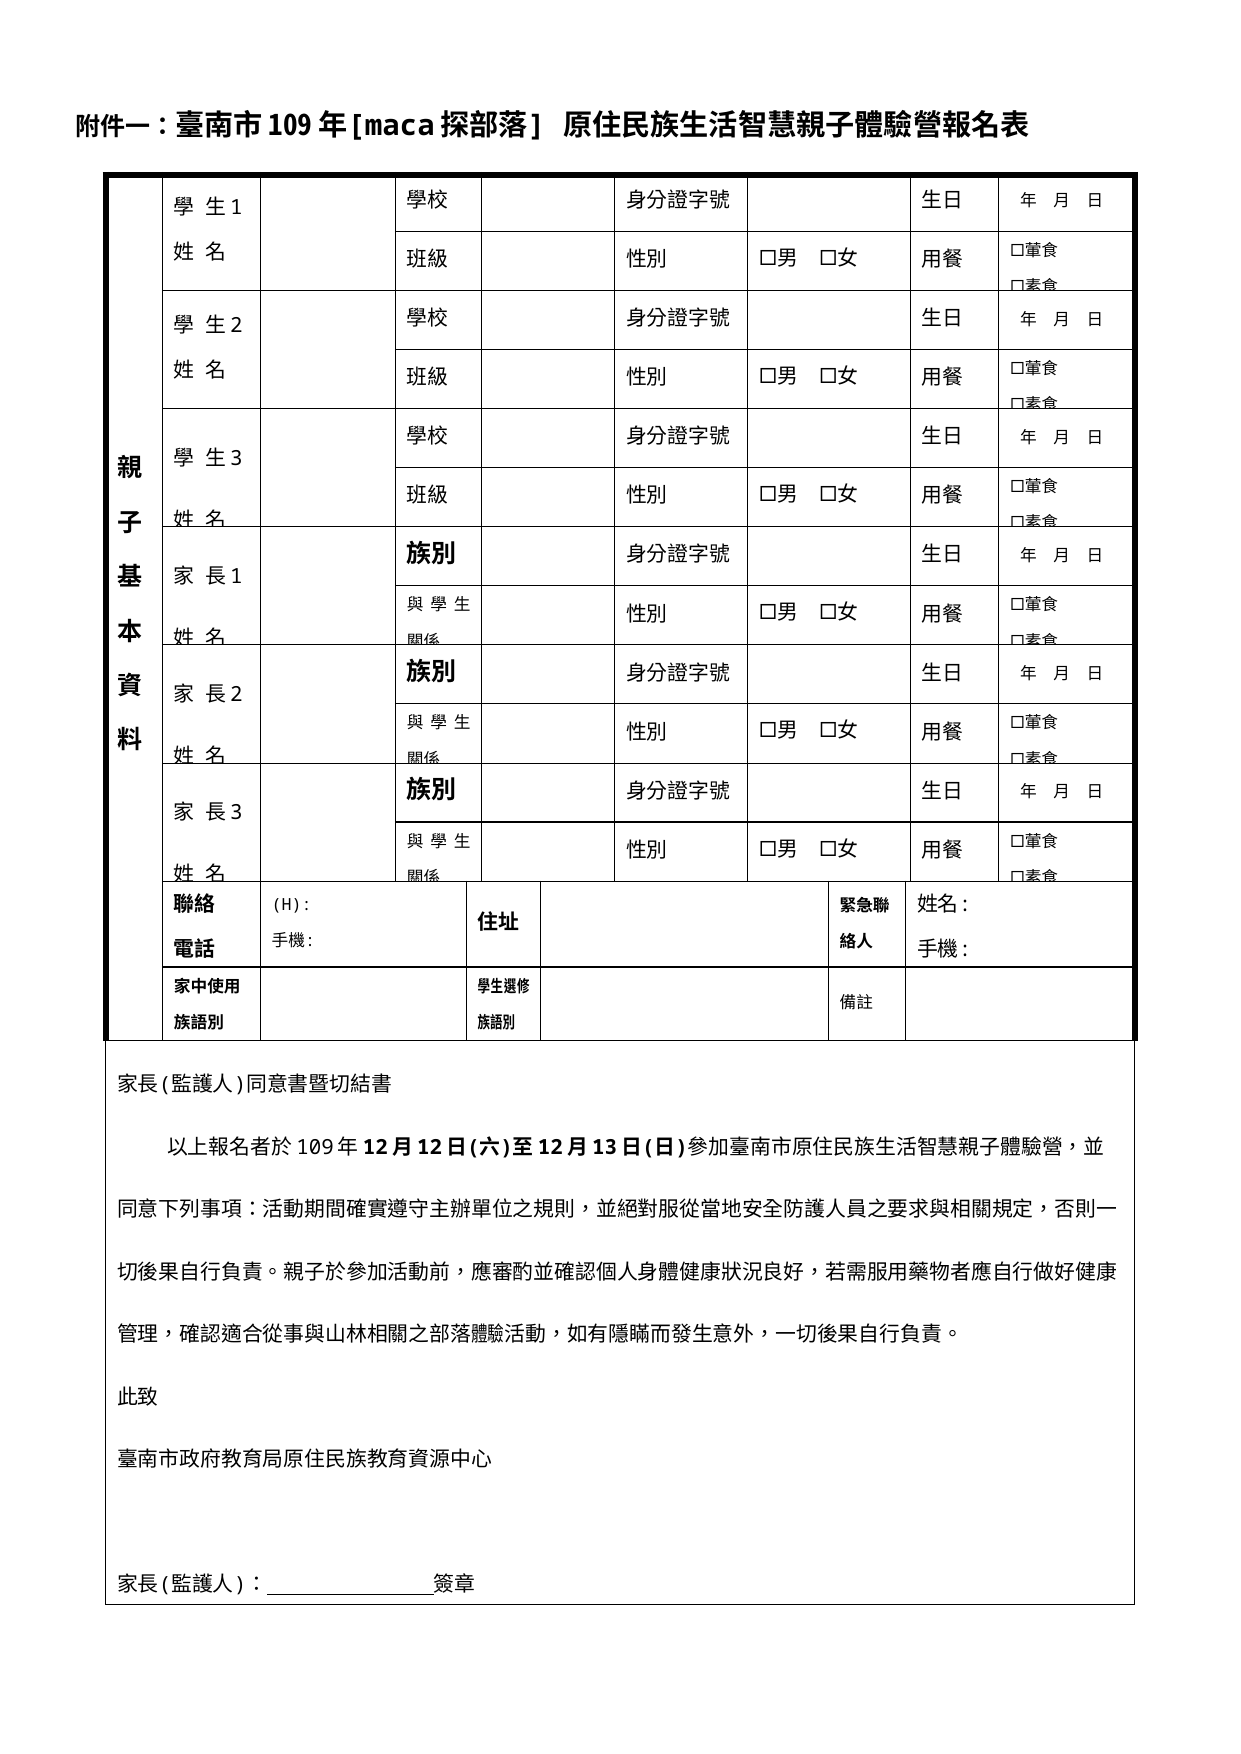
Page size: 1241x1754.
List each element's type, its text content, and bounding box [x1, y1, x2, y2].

table_cell 性別 [615, 232, 747, 290]
table_cell 年 月 日 [999, 764, 1132, 821]
table_cell 生日 [911, 527, 998, 585]
table_header 年 月 日 [999, 178, 1132, 231]
table_cell 年 月 日 [999, 291, 1132, 349]
table_cell 年 月 日 [999, 645, 1132, 703]
table_cell [261, 645, 395, 762]
table_cell 用餐 [911, 586, 998, 644]
table_cell [261, 409, 395, 526]
table_cell 學生選修族語別 [467, 968, 540, 1040]
table_cell [482, 468, 614, 526]
table_cell [261, 291, 395, 408]
table_cell 生日 [911, 764, 998, 821]
table_cell 性別 [615, 586, 747, 644]
table_cell 備註 [829, 968, 905, 1040]
table_cell 家 長1 姓 名 [163, 527, 260, 644]
table_cell 葷食 素食 [999, 468, 1132, 526]
table_header [261, 178, 395, 290]
table_cell 葷食 素食 [999, 823, 1132, 881]
table_cell 男 女 [748, 232, 910, 290]
table_header 學校 [396, 178, 481, 231]
table_cell [482, 527, 614, 585]
table_cell 性別 [615, 823, 747, 881]
table_cell [482, 764, 614, 821]
table_cell 緊急聯絡人 [829, 882, 905, 966]
table_cell 男 女 [748, 823, 910, 881]
table_cell 男 女 [748, 468, 910, 526]
table_cell 聯絡 電話 [163, 882, 260, 966]
table_cell [482, 704, 614, 762]
table_cell 族別 [396, 645, 481, 703]
table_cell 男 女 [748, 586, 910, 644]
table_header 親子基本資料 [109, 178, 162, 1040]
table_cell 用餐 [911, 823, 998, 881]
table_cell 住址 [467, 882, 540, 966]
table_header 生日 [911, 178, 998, 231]
table_cell 班級 [396, 350, 481, 408]
table_cell 與學生關係 [396, 586, 481, 644]
table_cell [482, 291, 614, 349]
table_cell 葷食 素食 [999, 586, 1132, 644]
table_cell 家長(監護人)同意書暨切結書 以上報名者於109年12月12日(六)至12月13日(日)參加臺南市原住民族生活智慧親子體驗營，並同意下列事項：活動期間確實遵守主辦單位之規則，並絕對服從當地安全防護人員之要求與相關規定，否則一切後果自行負責。親子於參加活動前，應審酌並確認個人身體健康狀況良好，若需服用藥物者應自行做好健康管理，確認適合從事與山林相關之部落體驗活動，如有隱瞞而發生意外，一切後果自行負責。 此致 臺南市政府教育局原住民族教育資源中心 家長(監護人)： 簽章 [106, 1041, 1134, 1604]
table_cell 與學生關係 [396, 823, 481, 881]
table_cell 學校 [396, 409, 481, 467]
table_cell [748, 645, 910, 703]
table_cell 葷食 素食 [999, 704, 1132, 762]
table_cell 用餐 [911, 350, 998, 408]
table_cell 用餐 [911, 704, 998, 762]
table_cell 身分證字號 [615, 291, 747, 349]
table_cell 性別 [615, 468, 747, 526]
table_header [748, 178, 910, 231]
table_cell 葷食 素食 [999, 350, 1132, 408]
table_cell 身分證字號 [615, 409, 747, 467]
table_cell 年 月 日 [999, 409, 1132, 467]
table_cell 姓名: 手機: [906, 882, 1132, 966]
table_cell [482, 350, 614, 408]
table_header [482, 178, 614, 231]
table_cell [482, 645, 614, 703]
table_cell [748, 764, 910, 821]
table_cell 族別 [396, 764, 481, 821]
table_cell 生日 [911, 409, 998, 467]
table_cell 身分證字號 [615, 527, 747, 585]
table_cell [541, 968, 828, 1040]
table_cell 生日 [911, 645, 998, 703]
table_cell [541, 882, 828, 966]
table_cell [261, 968, 466, 1040]
table_cell 用餐 [911, 468, 998, 526]
table_cell 家中使用族語別 [163, 968, 260, 1040]
table_cell 葷食 素食 [999, 232, 1132, 290]
table_cell 用餐 [911, 232, 998, 290]
table_cell 學 生3 姓 名 [163, 409, 260, 526]
table_cell 與學生關係 [396, 704, 481, 762]
table_cell 性別 [615, 350, 747, 408]
table_cell 學 生2 姓 名 [163, 291, 260, 408]
text 附件一：臺南市109年[maca探部落] 原住民族生活智慧親子體驗營報名表 [75, 102, 1165, 144]
table_cell [748, 291, 910, 349]
table_cell 身分證字號 [615, 764, 747, 821]
table_cell [748, 409, 910, 467]
table_cell (H): 手機: [261, 882, 466, 966]
table_cell 年 月 日 [999, 527, 1132, 585]
table_cell 性別 [615, 704, 747, 762]
table_cell [261, 764, 395, 881]
table_cell [261, 527, 395, 644]
table_cell 男 女 [748, 704, 910, 762]
table_cell 身分證字號 [615, 645, 747, 703]
table_cell 男 女 [748, 350, 910, 408]
table_cell [482, 409, 614, 467]
table_cell 班級 [396, 468, 481, 526]
table_cell 家 長2 姓 名 [163, 645, 260, 762]
table_header 學 生1 姓 名 [163, 178, 260, 290]
table_cell [482, 232, 614, 290]
table_cell 族別 [396, 527, 481, 585]
table_cell [906, 968, 1132, 1040]
table_cell 生日 [911, 291, 998, 349]
table_cell [482, 586, 614, 644]
table_cell 班級 [396, 232, 481, 290]
table_cell 學校 [396, 291, 481, 349]
table_header 身分證字號 [615, 178, 747, 231]
table_cell [748, 527, 910, 585]
table_cell [482, 823, 614, 881]
table_cell 家 長3姓 名 [163, 764, 260, 881]
